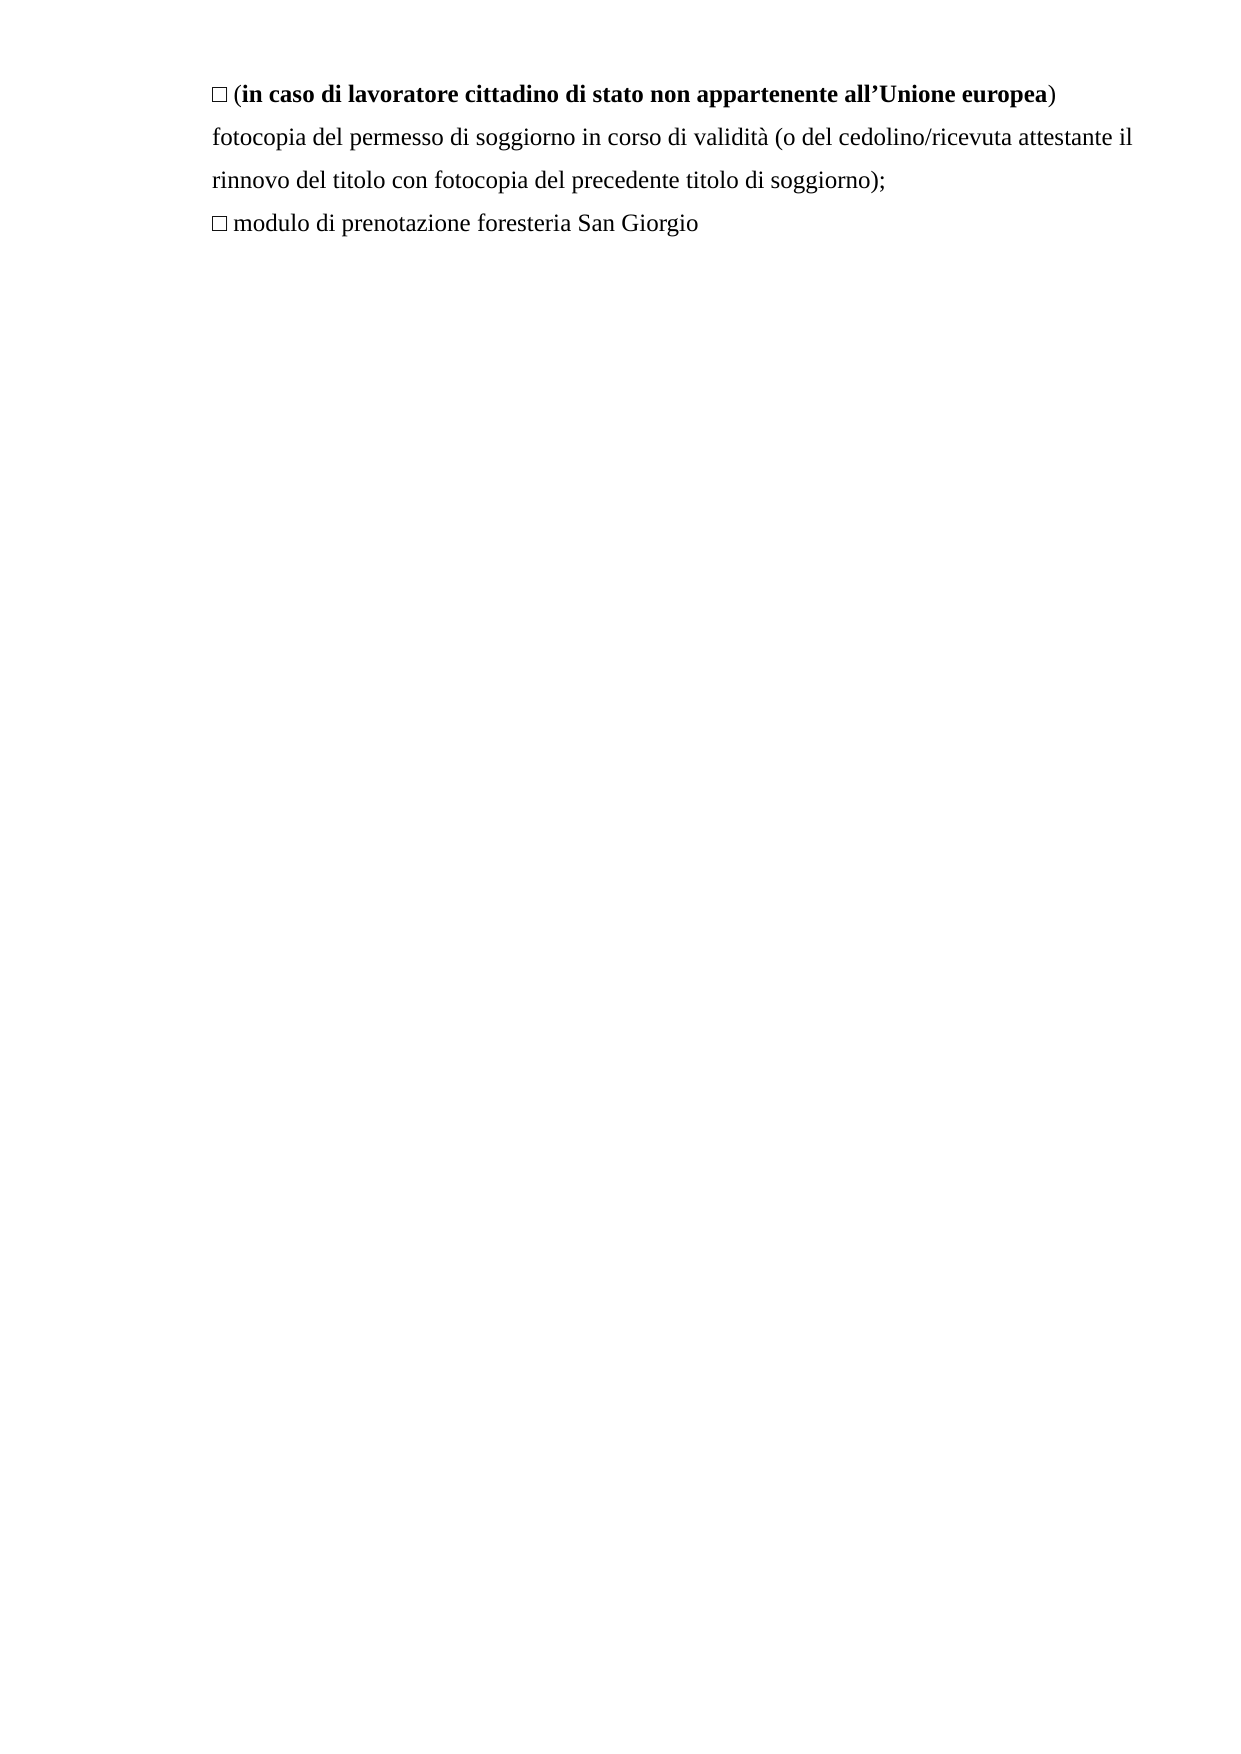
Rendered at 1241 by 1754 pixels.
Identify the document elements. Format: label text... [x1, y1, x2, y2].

text □ (in caso di lavoratore cittadino di stato non appartenente all’Unione europea) [212, 79, 1151, 108]
text fotocopia del permesso di soggiorno in corso di validità (o del cedolino/ricevuta attestante il rinnovo del titolo con fotocopia del precedente titolo di soggiorno); [212, 122, 1151, 194]
text □ modulo di prenotazione foresteria San Giorgio [212, 208, 1151, 237]
